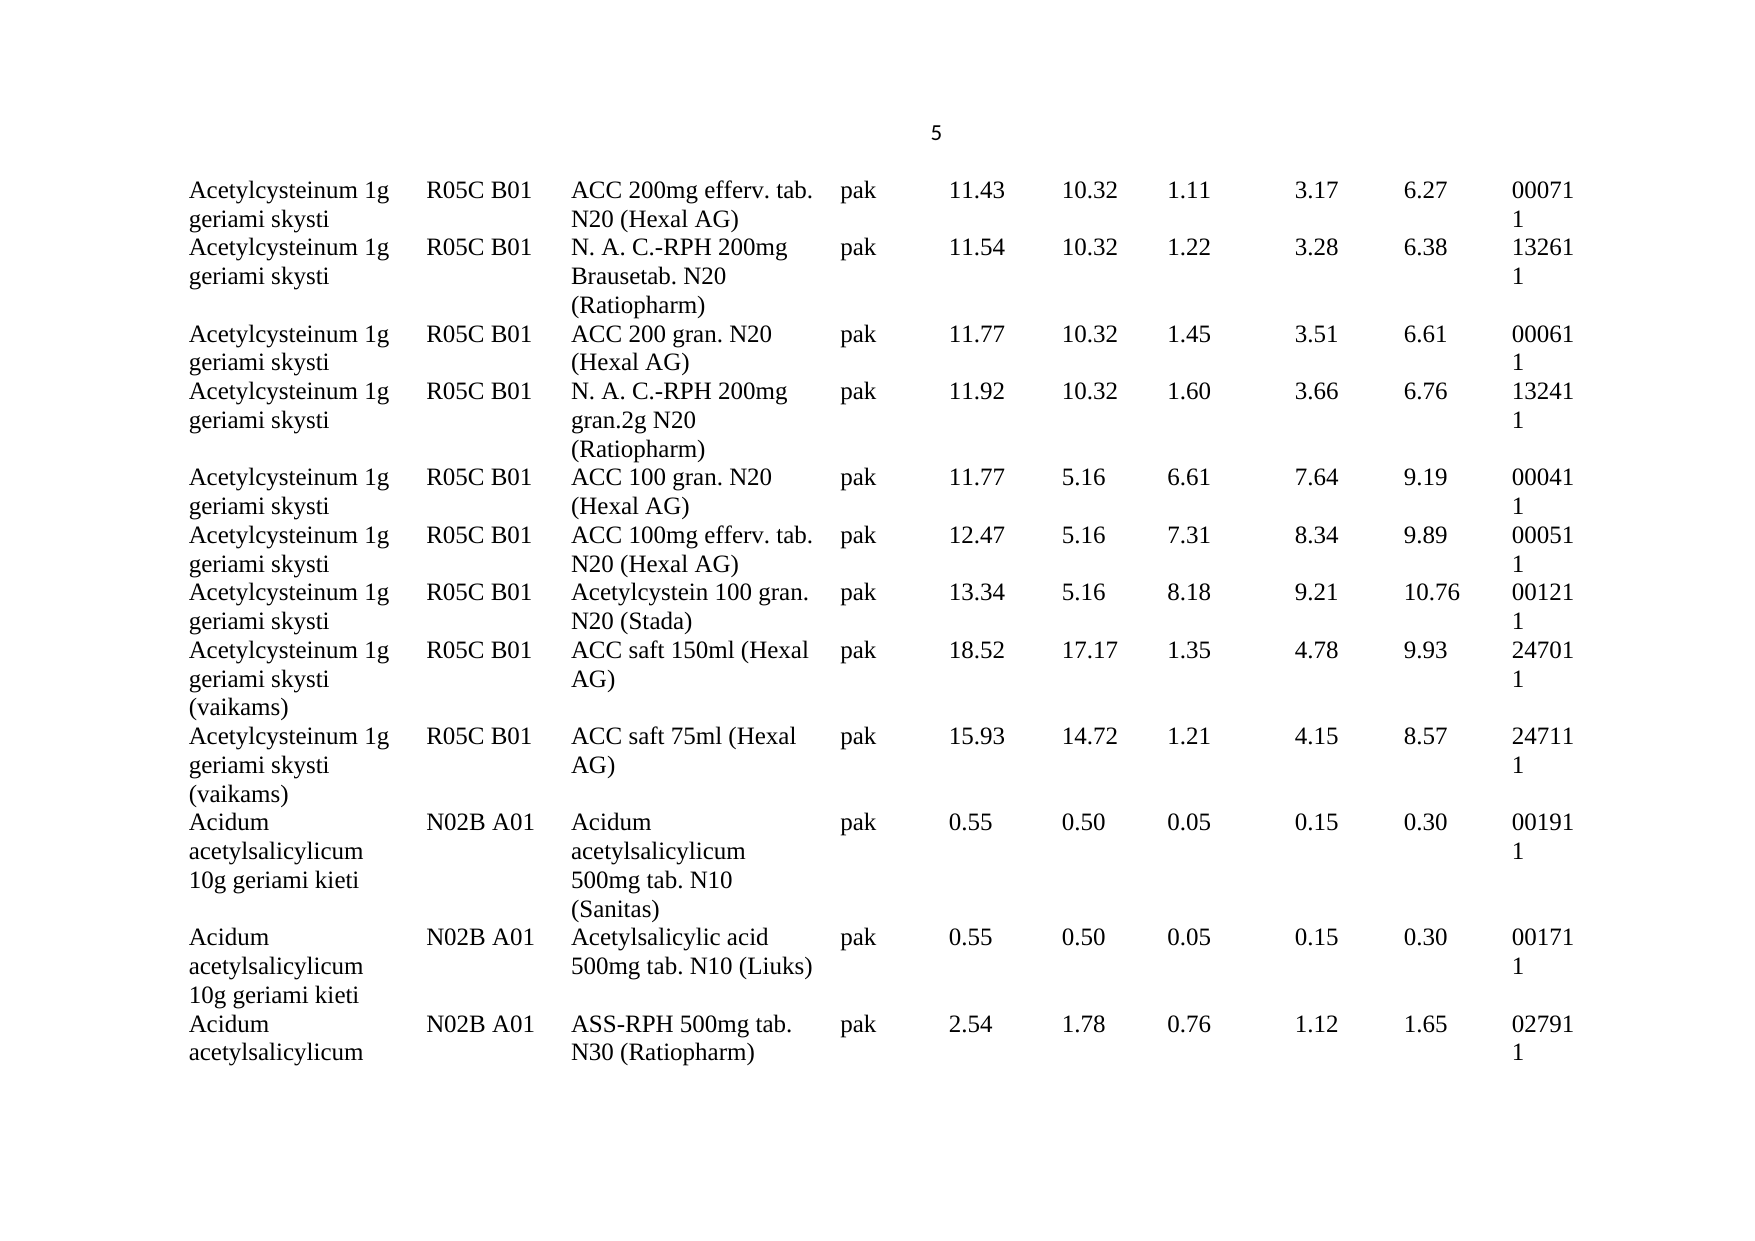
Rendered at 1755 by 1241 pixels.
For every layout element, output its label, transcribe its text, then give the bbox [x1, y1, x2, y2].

table_cell Acetylcysteinum 1g geriami skysti [177, 233, 415, 319]
table_cell pak [829, 578, 937, 635]
table_cell 247111 [1500, 721, 1595, 807]
table_cell 1.21 [1156, 721, 1283, 807]
table_cell 1.22 [1156, 233, 1283, 319]
table_cell 0.30 [1393, 808, 1500, 922]
table_cell 001211 [1500, 578, 1595, 635]
table_cell ACC 100mg efferv. tab. N20 (Hexal AG) [560, 520, 829, 577]
table_cell 9.93 [1393, 635, 1500, 721]
table_cell pak [829, 376, 937, 462]
table_cell 7.31 [1156, 520, 1283, 577]
table_cell pak [829, 923, 937, 1009]
table_cell 4.78 [1283, 635, 1392, 721]
table_cell 11.54 [938, 233, 1050, 319]
table_cell pak [829, 721, 937, 807]
table_cell 13.34 [938, 578, 1050, 635]
table_cell 001911 [1500, 808, 1595, 922]
table_cell 132411 [1500, 376, 1595, 462]
table_cell Acetylcysteinum 1g geriami skysti [177, 520, 415, 577]
table_cell 18.52 [938, 635, 1050, 721]
table_cell 1.60 [1156, 376, 1283, 462]
table_cell 10.32 [1050, 376, 1156, 462]
table_cell Acetylcystein 100 gran. N20 (Stada) [560, 578, 829, 635]
table_cell 132611 [1500, 233, 1595, 319]
table_cell N02B A01 [415, 1009, 559, 1066]
table_cell pak [829, 233, 937, 319]
table_cell 6.61 [1393, 319, 1500, 376]
table_cell 0.50 [1050, 923, 1156, 1009]
table_cell ACC 100 gran. N20 (Hexal AG) [560, 463, 829, 520]
table_cell 1.65 [1393, 1009, 1500, 1066]
table_cell 0.15 [1283, 808, 1392, 922]
table_cell 000411 [1500, 463, 1595, 520]
table_cell 10.32 [1050, 319, 1156, 376]
table_cell R05C B01 [415, 233, 559, 319]
table_cell R05C B01 [415, 721, 559, 807]
table_cell pak [829, 319, 937, 376]
table_cell 10.32 [1050, 233, 1156, 319]
table_cell 15.93 [938, 721, 1050, 807]
table_cell Acidum acetylsalicylicum 10g geriami kieti [177, 923, 415, 1009]
table_cell 3.28 [1283, 233, 1392, 319]
table_cell 11.43 [938, 175, 1050, 232]
table_cell 8.57 [1393, 721, 1500, 807]
table_cell Acetylcysteinum 1g geriami skysti [177, 175, 415, 232]
table_cell Acetylcysteinum 1g geriami skysti [177, 319, 415, 376]
table_cell 6.61 [1156, 463, 1283, 520]
table_cell 0.05 [1156, 923, 1283, 1009]
table_cell 9.21 [1283, 578, 1392, 635]
table_cell N02B A01 [415, 923, 559, 1009]
table_cell 1.11 [1156, 175, 1283, 232]
table_cell pak [829, 1009, 937, 1066]
table_cell 7.64 [1283, 463, 1392, 520]
table_cell ACC 200 gran. N20 (Hexal AG) [560, 319, 829, 376]
table_cell 001711 [1500, 923, 1595, 1009]
table_cell R05C B01 [415, 578, 559, 635]
table_cell 11.92 [938, 376, 1050, 462]
table_cell 6.76 [1393, 376, 1500, 462]
table_cell 2.54 [938, 1009, 1050, 1066]
table_cell N02B A01 [415, 808, 559, 922]
table_cell 1.12 [1283, 1009, 1392, 1066]
table_cell 1.35 [1156, 635, 1283, 721]
table_cell 17.17 [1050, 635, 1156, 721]
table_cell ACC 200mg efferv. tab. N20 (Hexal AG) [560, 175, 829, 232]
table_cell 247011 [1500, 635, 1595, 721]
table_cell 4.15 [1283, 721, 1392, 807]
table_cell 10.76 [1393, 578, 1500, 635]
table_cell R05C B01 [415, 520, 559, 577]
table_cell Acetylcysteinum 1g geriami skysti (vaikams) [177, 635, 415, 721]
table_cell pak [829, 808, 937, 922]
table_cell 6.27 [1393, 175, 1500, 232]
table_cell 0.55 [938, 808, 1050, 922]
table_cell R05C B01 [415, 376, 559, 462]
table_cell 8.34 [1283, 520, 1392, 577]
table_cell pak [829, 520, 937, 577]
table_cell ACC saft 150ml (Hexal AG) [560, 635, 829, 721]
table_cell 000611 [1500, 319, 1595, 376]
table_cell 12.47 [938, 520, 1050, 577]
table_cell 5.16 [1050, 463, 1156, 520]
table_cell 5.16 [1050, 578, 1156, 635]
table_cell Acetylcysteinum 1g geriami skysti [177, 463, 415, 520]
table_cell 6.38 [1393, 233, 1500, 319]
table_cell N. A. C.-RPH 200mg Brausetab. N20 (Ratiopharm) [560, 233, 829, 319]
table_cell ACC saft 75ml (Hexal AG) [560, 721, 829, 807]
table_cell 1.78 [1050, 1009, 1156, 1066]
table_cell 14.72 [1050, 721, 1156, 807]
table_cell 0.76 [1156, 1009, 1283, 1066]
table_cell 11.77 [938, 463, 1050, 520]
table_cell Acetylcysteinum 1g geriami skysti [177, 376, 415, 462]
table_cell R05C B01 [415, 463, 559, 520]
table_cell 11.77 [938, 319, 1050, 376]
table_cell Acidum acetylsalicylicum 10g geriami kieti [177, 808, 415, 922]
table_cell 0.05 [1156, 808, 1283, 922]
table_cell 027911 [1500, 1009, 1595, 1066]
table_cell Acidum acetylsalicylicum 500mg tab. N10 (Sanitas) [560, 808, 829, 922]
table_cell R05C B01 [415, 319, 559, 376]
table_cell Acetylcysteinum 1g geriami skysti [177, 578, 415, 635]
table_cell 1.45 [1156, 319, 1283, 376]
table_cell 0.55 [938, 923, 1050, 1009]
table_cell 10.32 [1050, 175, 1156, 232]
table_cell 0.15 [1283, 923, 1392, 1009]
table_cell 000511 [1500, 520, 1595, 577]
table_cell 5.16 [1050, 520, 1156, 577]
table_cell 3.17 [1283, 175, 1392, 232]
table_cell Acidum acetylsalicylicum [177, 1009, 415, 1066]
table_cell R05C B01 [415, 635, 559, 721]
table_cell Acetylcysteinum 1g geriami skysti (vaikams) [177, 721, 415, 807]
table_cell Acetylsalicylic acid 500mg tab. N10 (Liuks) [560, 923, 829, 1009]
table_cell pak [829, 175, 937, 232]
table_cell 9.89 [1393, 520, 1500, 577]
table_cell 8.18 [1156, 578, 1283, 635]
table_cell pak [829, 635, 937, 721]
table_cell 000711 [1500, 175, 1595, 232]
table_cell 0.30 [1393, 923, 1500, 1009]
table_cell R05C B01 [415, 175, 559, 232]
table_cell 3.51 [1283, 319, 1392, 376]
table_cell 3.66 [1283, 376, 1392, 462]
table_cell pak [829, 463, 937, 520]
table_cell 9.19 [1393, 463, 1500, 520]
table_cell 0.50 [1050, 808, 1156, 922]
table_cell ASS-RPH 500mg tab. N30 (Ratiopharm) [560, 1009, 829, 1066]
table_cell N. A. C.-RPH 200mg gran.2g N20 (Ratiopharm) [560, 376, 829, 462]
